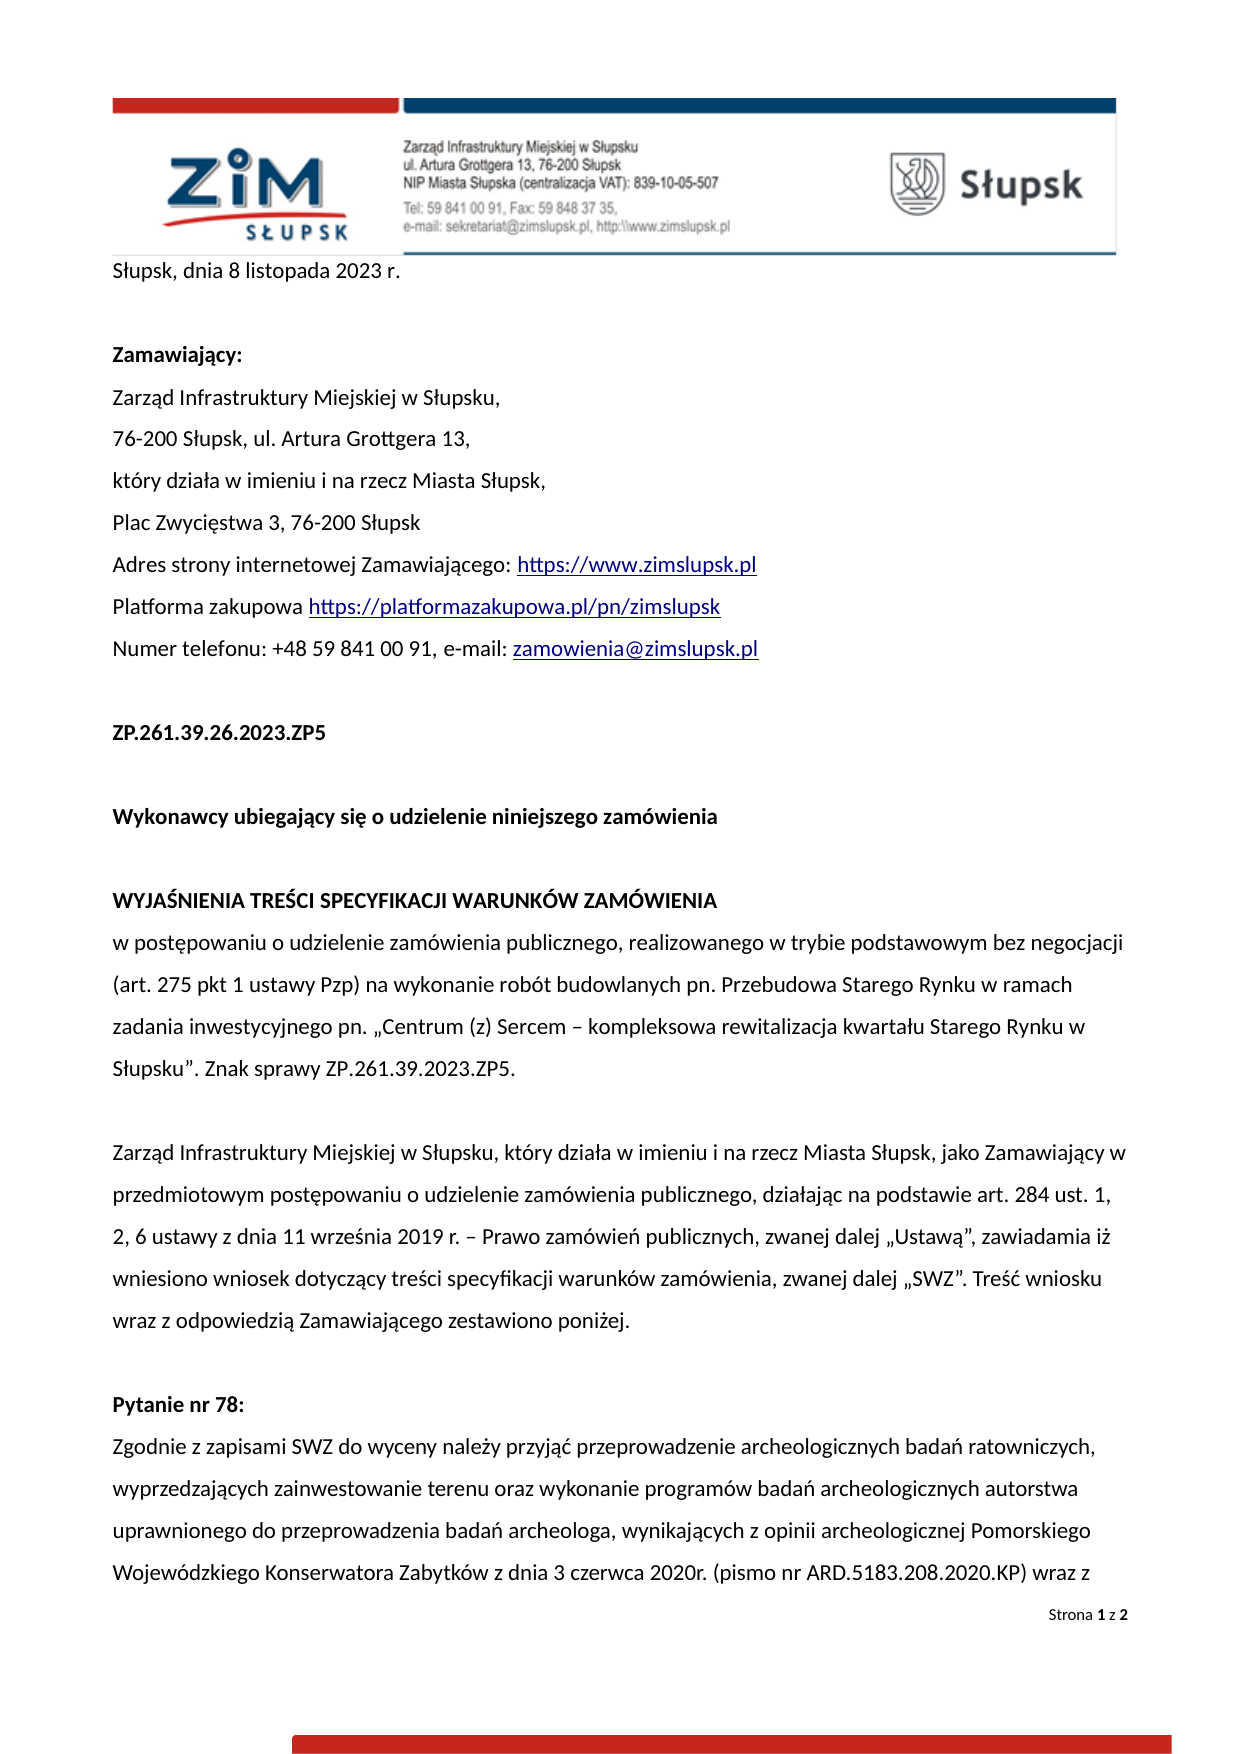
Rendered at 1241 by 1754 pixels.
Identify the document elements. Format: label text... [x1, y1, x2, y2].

text Zarząd Infrastruktury Miejskiej w Słupsku, [112, 383, 1128, 411]
text Pytanie nr 78: [112, 1390, 1128, 1418]
text Zamawiający: [112, 341, 1128, 369]
text 76-200 Słupsk, ul. Artura Grottgera 13, [112, 424, 1128, 453]
text ZP.261.39.26.2023.ZP5 [112, 718, 1128, 746]
text Słupsk, dnia 8 listopada 2023 r. [112, 257, 1128, 285]
text Platforma zakupowa https://platformazakupowa.pl/pn/zimslupsk [112, 592, 1128, 621]
text który działa w imieniu i na rzecz Miasta Słupsk, [112, 467, 1128, 494]
text WYJAŚNIENIA TREŚCI SPECYFIKACJI WARUNKÓW ZAMÓWIENIA [112, 886, 1128, 914]
text Numer telefonu: +48 59 841 00 91, e-mail: zamowienia@zimslupsk.pl [112, 634, 1128, 662]
text Wykonawcy ubiegający się o udzielenie niniejszego zamówienia [112, 802, 1128, 830]
text Zarząd Infrastruktury Miejskiej w Słupsku, który działa w imieniu i na rzecz Miasta Słupsk, jako Zamawiający w przedmiotowym postępowaniu o udzielenie zamówienia publicznego, działając na podstawie art. 284 ust. 1, 2, 6 ustawy z dnia 11 września 2019 r. – Prawo zamówień publicznych, zwanej dalej „Ustawą”, zawiadamia iż wniesiono wniosek dotyczący treści specyfikacji warunków zamówienia, zwanej dalej „SWZ”. Treść wniosku wraz z odpowiedzią Zamawiającego zestawiono poniżej. [112, 1138, 1128, 1334]
text Zgodnie z zapisami SWZ do wyceny należy przyjąć przeprowadzenie archeologicznych badań ratowniczych, wyprzedzających zainwestowanie terenu oraz wykonanie programów badań archeologicznych autorstwa uprawnionego do przeprowadzenia badań archeologa, wynikających z opinii archeologicznej Pomorskiego Wojewódzkiego Konserwatora Zabytków z dnia 3 czerwca 2020r. (pismo nr ARD.5183.208.2020.KP) wraz z [112, 1432, 1128, 1586]
text Plac Zwycięstwa 3, 76-200 Słupsk [112, 508, 1128, 537]
text w postępowaniu o udzielenie zamówienia publicznego, realizowanego w trybie podstawowym bez negocjacji (art. 275 pkt 1 ustawy Pzp) na wykonanie robót budowlanych pn. Przebudowa Starego Rynku w ramach zadania inwestycyjnego pn. „Centrum (z) Sercem – kompleksowa rewitalizacja kwartału Starego Rynku w Słupsku”. Znak sprawy ZP.261.39.2023.ZP5. [112, 928, 1128, 1082]
text Adres strony internetowej Zamawiającego: https://www.zimslupsk.pl [112, 551, 1128, 578]
